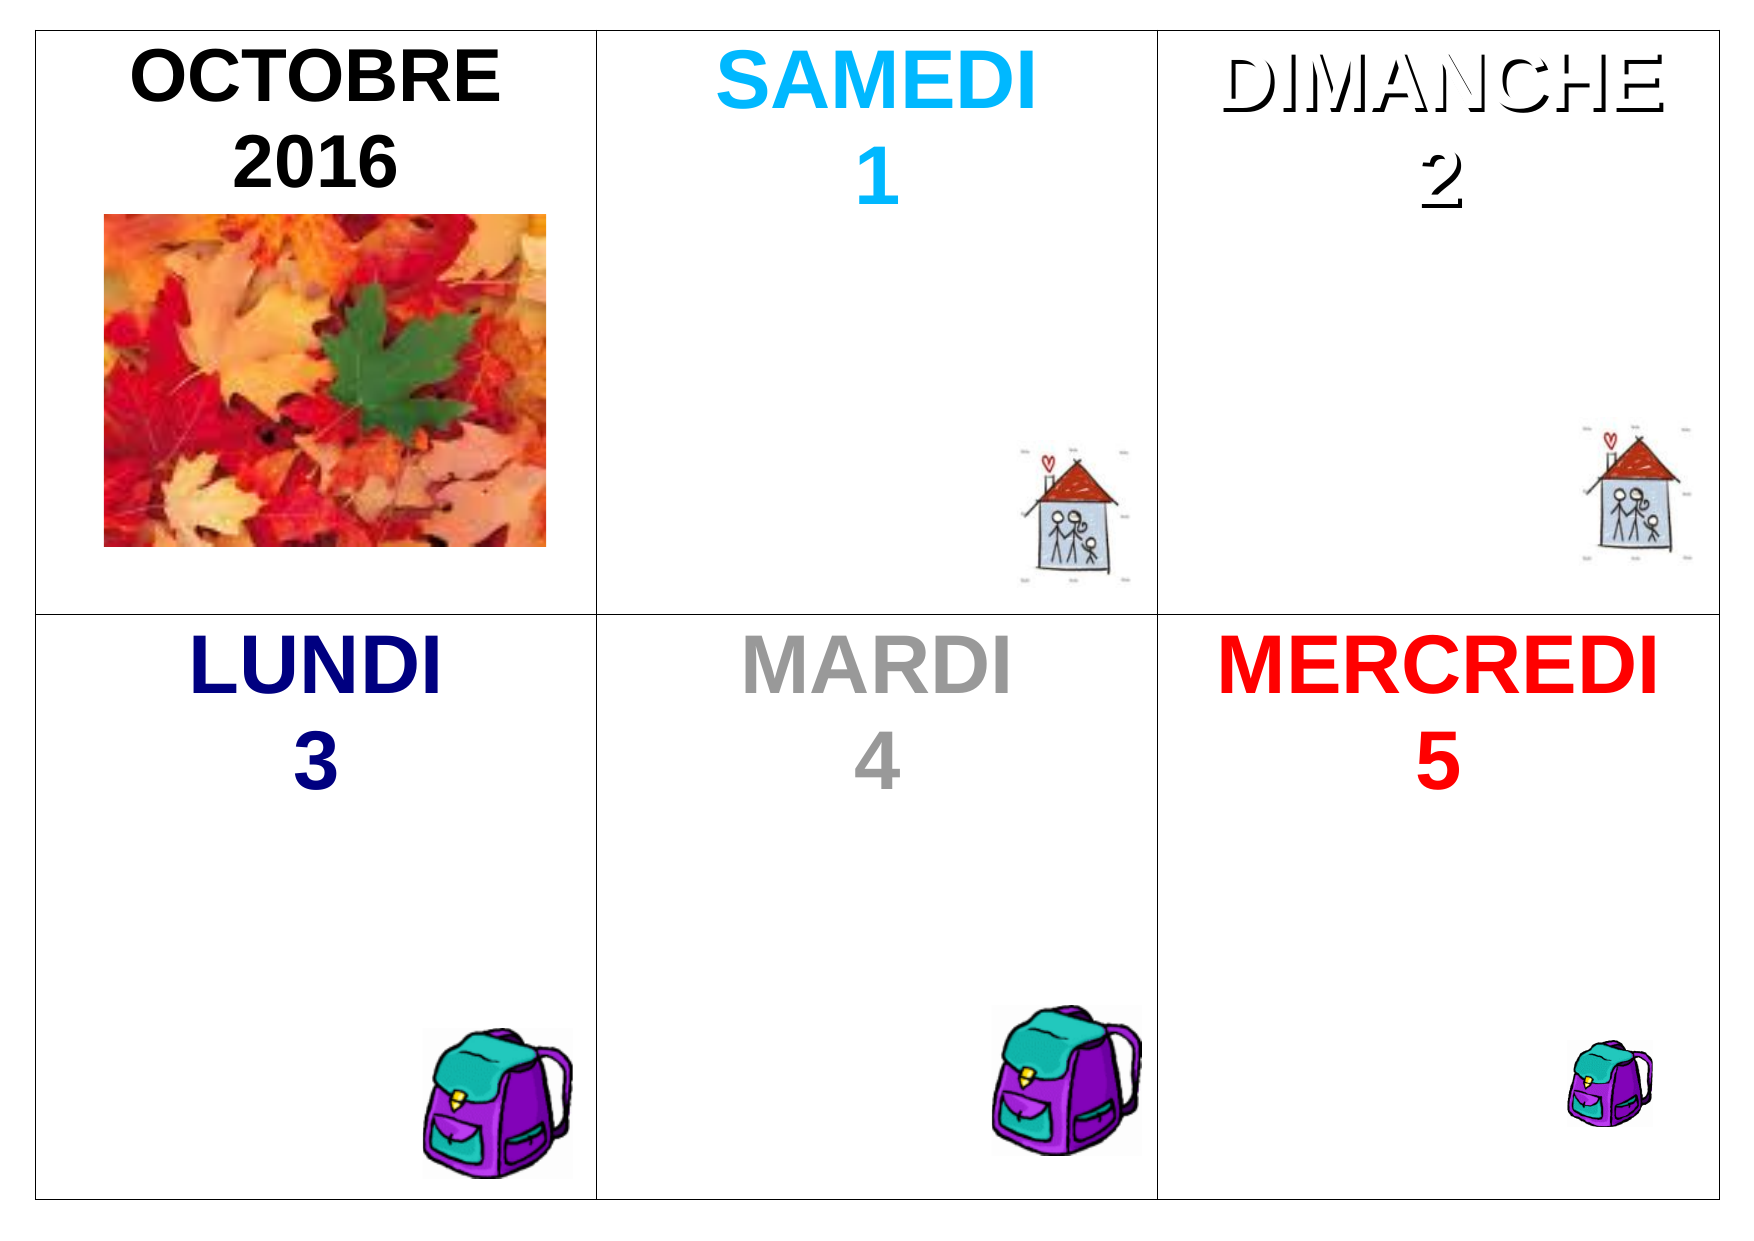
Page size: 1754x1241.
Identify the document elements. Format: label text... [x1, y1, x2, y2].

picture [1567, 1040, 1653, 1127]
picture [991, 1005, 1142, 1156]
table_cell [574, 1029, 596, 1178]
table_cell MERCREDI 5 [1158, 615, 1719, 1199]
table_cell MARDI 4 [597, 615, 1157, 1199]
table_header SAMEDI 1 [597, 31, 1157, 614]
table_cell LUNDI 3 [36, 615, 596, 1028]
picture [103, 214, 547, 547]
table_header OCTOBRE 2016 [36, 31, 596, 614]
picture [422, 1028, 573, 1179]
table_cell [36, 1029, 421, 1178]
picture [1016, 440, 1132, 588]
table_header DIMANCHE 2 [1158, 31, 1719, 614]
table_cell [36, 1179, 596, 1199]
picture [1578, 417, 1694, 566]
